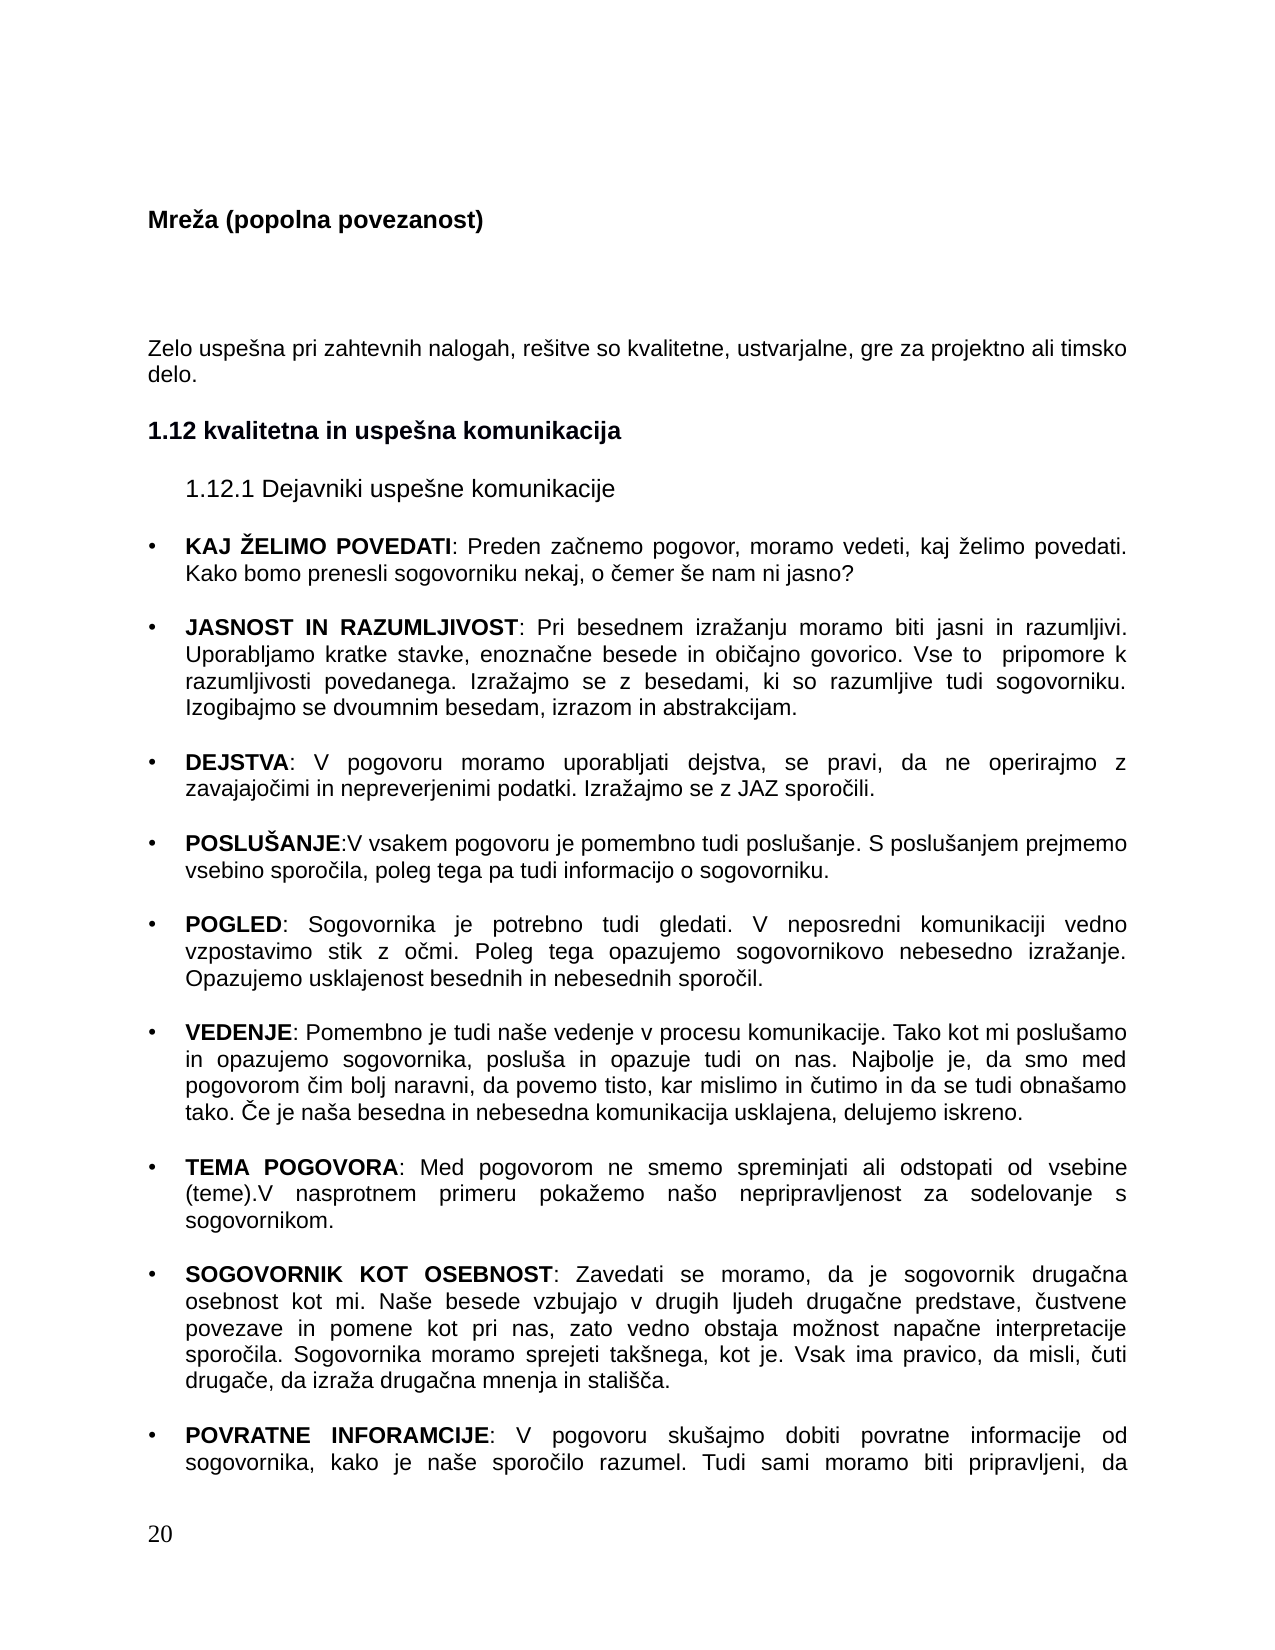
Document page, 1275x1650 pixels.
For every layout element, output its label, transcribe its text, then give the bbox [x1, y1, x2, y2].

list POVRATNE INFORAMCIJE: V pogovoru skušajmo dobiti povratne informacije od sogovornika, kako je naše sporočilo razumel. Tudi sami moramo biti pripravljeni, da [148, 1420, 1127, 1475]
list JASNOST IN RAZUMLJIVOST: Pri besednem izražanju moramo biti jasni in razumljivi. Uporabljamo kratke stavke, enoznačne besede in običajno govorico. Vse to pripomore k razumljivosti povedanega. Izražajmo se z besedami, ki so razumljive tudi sogovorniku. Izogibajmo se dvoumnim besedam, izrazom in abstrakcijam. [148, 612, 1127, 720]
list POSLUŠANJE:V vsakem pogovoru je pomembno tudi poslušanje. S poslušanjem prejmemo vsebino sporočila, poleg tega pa tudi informacijo o sogovorniku. [148, 828, 1127, 883]
text Mreža (popolna povezanost) [148, 205, 1127, 234]
list TEMA POGOVORA: Med pogovorom ne smemo spreminjati ali odstopati od vsebine (teme).V nasprotnem primeru pokažemo našo nepripravljenost za sodelovanje s sogovornikom. [148, 1152, 1127, 1233]
subtitle 1.12.1 Dejavniki uspešne komunikacije [185, 473, 1127, 502]
list Zelo uspešna pri zahtevnih nalogah, rešitve so kvalitetne, ustvarjalne, gre za projektno ali timsko delo. [148, 334, 1127, 387]
list VEDENJE: Pomembno je tudi naše vedenje v procesu komunikacije. Tako kot mi poslušamo in opazujemo sogovornika, posluša in opazuje tudi on nas. Najbolje je, da smo med pogovorom čim bolj naravni, da povemo tisto, kar mislimo in čutimo in da se tudi obnašamo tako. Če je naša besedna in nebesedna komunikacija usklajena, delujemo iskreno. [148, 1017, 1127, 1125]
list POGLED: Sogovornika je potrebno tudi gledati. V neposredni komunikaciji vedno vzpostavimo stik z očmi. Poleg tega opazujemo sogovornikovo nebesedno izražanje. Opazujemo usklajenost besednih in nebesednih sporočil. [148, 909, 1127, 991]
subtitle 1.12 kvalitetna in uspešna komunikacija [148, 416, 1127, 445]
list KAJ ŽELIMO POVEDATI: Preden začnemo pogovor, moramo vedeti, kaj želimo povedati. Kako bomo prenesli sogovorniku nekaj, o čemer še nam ni jasno? [148, 531, 1127, 586]
list DEJSTVA: V pogovoru moramo uporabljati dejstva, se pravi, da ne operirajmo z zavajajočimi in nepreverjenimi podatki. Izražajmo se z JAZ sporočili. [148, 747, 1127, 802]
list SOGOVORNIK KOT OSEBNOST: Zavedati se moramo, da je sogovornik drugačna osebnost kot mi. Naše besede vzbujajo v drugih ljudeh drugačne predstave, čustvene povezave in pomene kot pri nas, zato vedno obstaja možnost napačne interpretacije sporočila. Sogovornika moramo sprejeti takšnega, kot je. Vsak ima pravico, da misli, čuti drugače, da izraža drugačna mnenja in stališča. [148, 1259, 1127, 1393]
